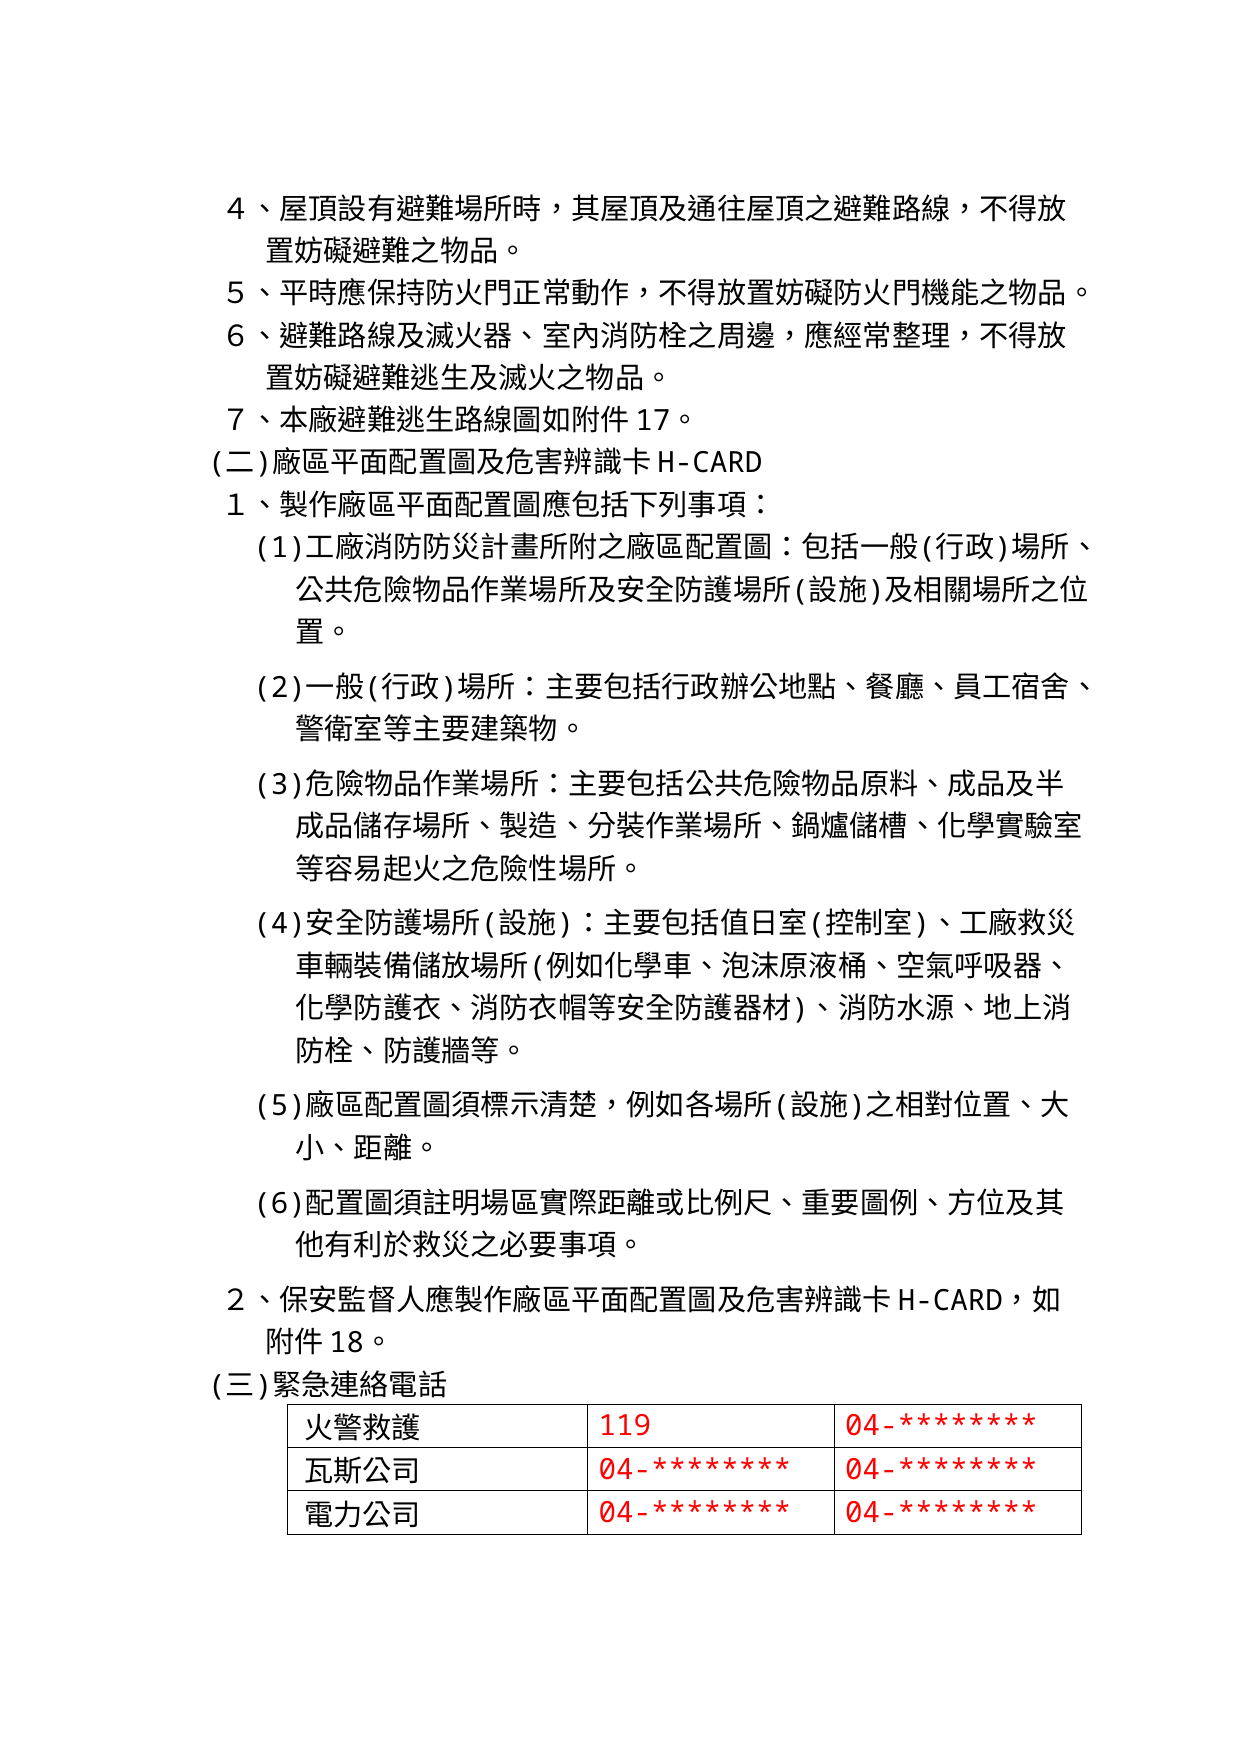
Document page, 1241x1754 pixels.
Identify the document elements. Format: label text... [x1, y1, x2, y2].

table_header 119 [588, 1405, 834, 1447]
list 避難路線及滅火器、室內消防栓之周邊，應經常整理，不得放置妨礙避難逃生及滅火之物品。 [221, 312, 1084, 397]
table_cell 瓦斯公司 [570, 1448, 587, 1490]
table_cell 電力公司 [570, 1491, 587, 1533]
list 本廠避難逃生路線圖如附件17。 [221, 397, 1084, 439]
table_cell 電力公司 [288, 1491, 304, 1533]
list 一般(行政)場所：主要包括行政辦公地點、餐廳、員工宿舍、警衛室等主要建築物。 [253, 663, 1092, 748]
list 配置圖須註明場區實際距離或比例尺、重要圖例、方位及其他有利於救災之必要事項。 [253, 1179, 1092, 1264]
list 安全防護場所(設施)：主要包括值日室(控制室)、工廠救災車輛裝備儲放場所(例如化學車、泡沫原液桶、空氣呼吸器、化學防護衣、消防衣帽等安全防護器材)、消防水源、地上消防栓、防護牆等。 [253, 900, 1092, 1069]
table_cell 04-******** [835, 1448, 1081, 1490]
table_cell 04-******** [588, 1491, 834, 1533]
list 製作廠區平面配置圖應包括下列事項： [221, 481, 1084, 524]
table_cell 04-******** [835, 1491, 1081, 1533]
list 緊急連絡電話 [208, 1361, 1084, 1403]
list 廠區平面配置圖及危害辨識卡H-CARD [208, 439, 1084, 481]
list 工廠消防防災計畫所附之廠區配置圖：包括一般(行政)場所、公共危險物品作業場所及安全防護場所(設施)及相關場所之位置。 [253, 524, 1092, 651]
list 廠區配置圖須標示清楚，例如各場所(設施)之相對位置、大小、距離。 [253, 1082, 1092, 1167]
table_cell 04-******** [588, 1448, 834, 1490]
list 危險物品作業場所：主要包括公共危險物品原料、成品及半成品儲存場所、製造、分裝作業場所、鍋爐儲槽、化學實驗室等容易起火之危險性場所。 [253, 761, 1092, 887]
table_header 火警救護 [570, 1405, 587, 1447]
list 平時應保持防火門正常動作，不得放置妨礙防火門機能之物品。 [221, 270, 1084, 312]
list 保安監督人應製作廠區平面配置圖及危害辨識卡H-CARD，如附件18。 [221, 1276, 1084, 1361]
table_header 火警救護 [288, 1405, 304, 1447]
table_header 04-******** [835, 1405, 1081, 1447]
list 屋頂設有避難場所時，其屋頂及通往屋頂之避難路線，不得放置妨礙避難之物品。 [221, 185, 1084, 270]
table_cell 瓦斯公司 [288, 1448, 304, 1490]
